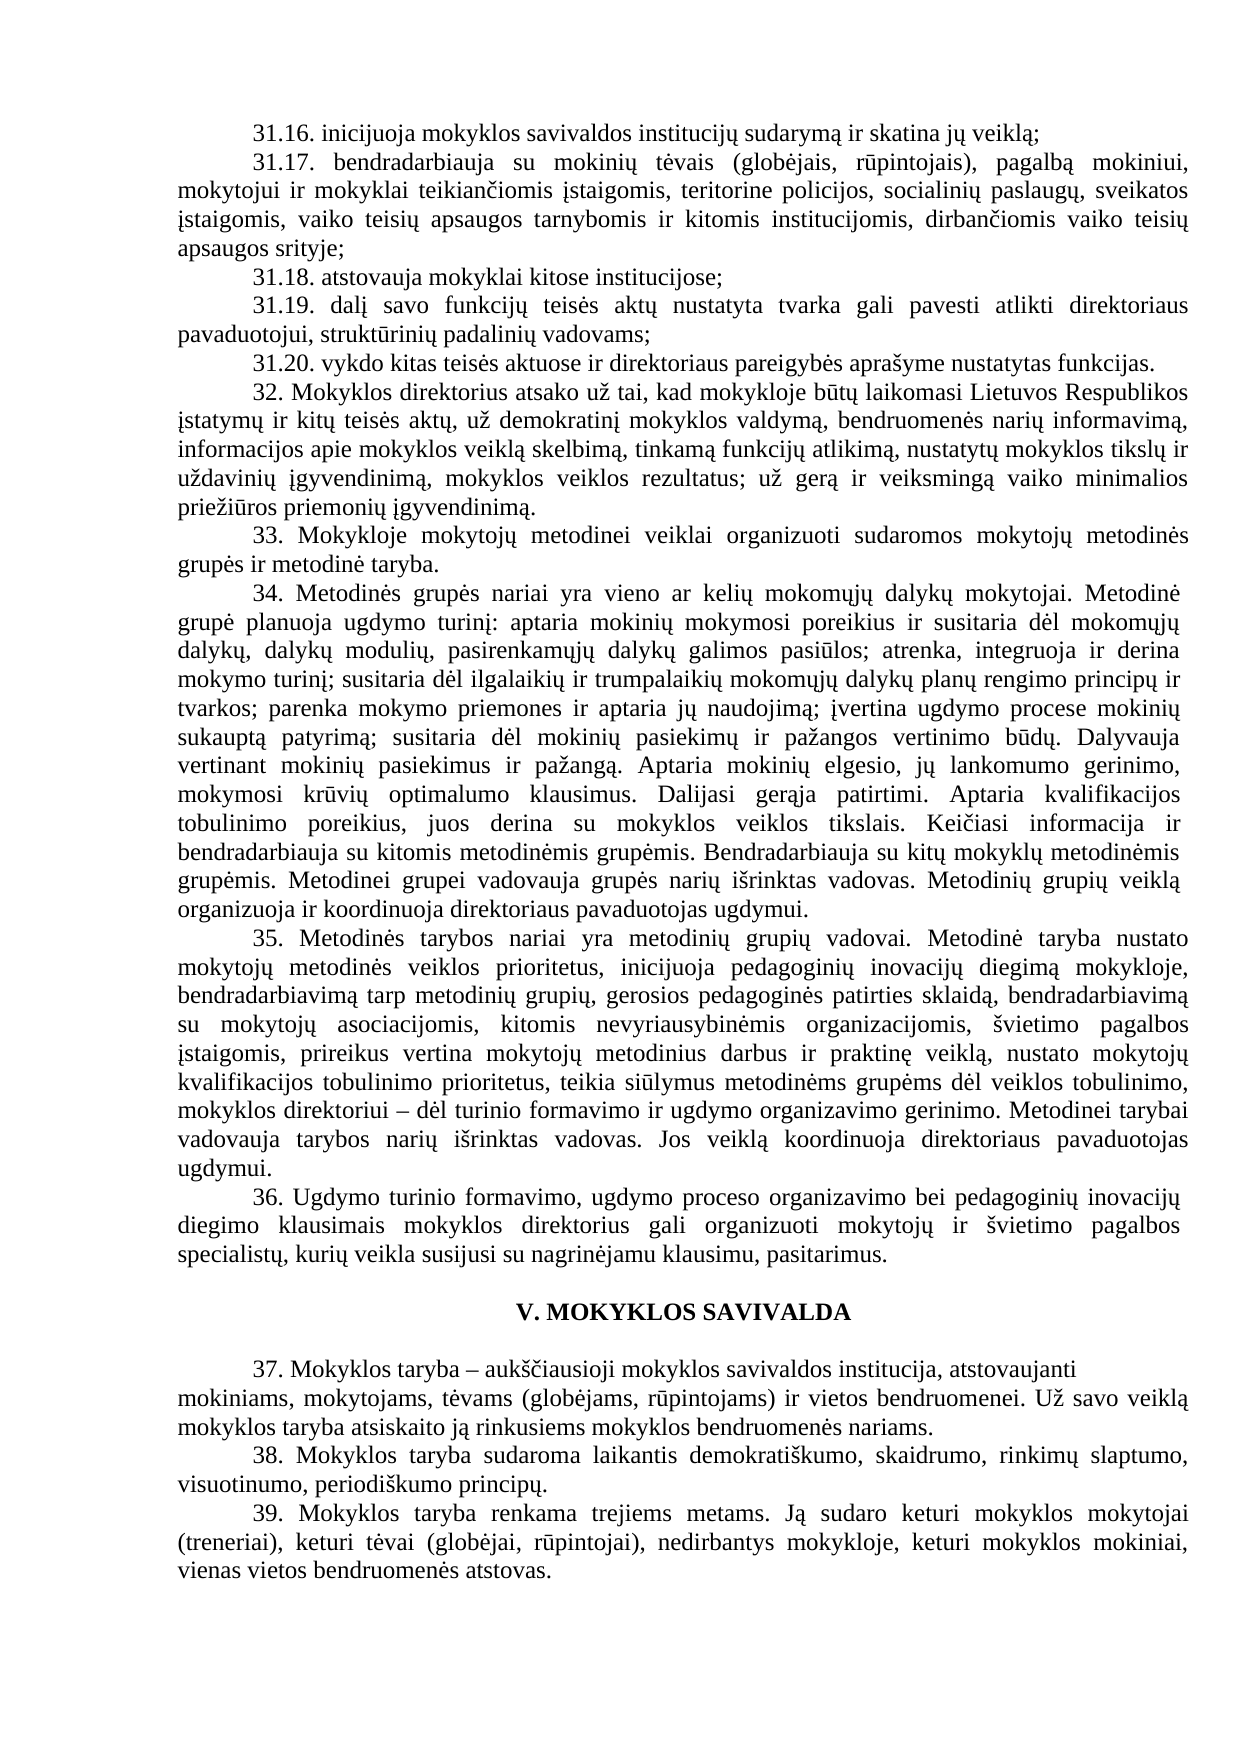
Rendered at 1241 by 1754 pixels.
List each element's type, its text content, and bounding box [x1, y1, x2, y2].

text V. MOKYKLOS SAVIVALDa [177, 1297, 1189, 1326]
text 32. Mokyklos direktorius atsako už tai, kad mokykloje būtų laikomasi Lietuvos Respublikos įstatymų ir kitų teisės aktų, už demokratinį mokyklos valdymą, bendruomenės narių informavimą, informacijos apie mokyklos veiklą skelbimą, tinkamą funkcijų atlikimą, nustatytų mokyklos tikslų ir uždavinių įgyvendinimą, mokyklos veiklos rezultatus; už gerą ir veiksmingą vaiko minimalios priežiūros priemonių įgyvendinimą. [177, 377, 1189, 521]
text 31.20. vykdo kitas teisės aktuose ir direktoriaus pareigybės aprašyme nustatytas funkcijas. [177, 348, 1189, 377]
text 31.19. dalį savo funkcijų teisės aktų nustatyta tvarka gali pavesti atlikti direktoriaus pavaduotojui, struktūrinių padalinių vadovams; [177, 291, 1189, 348]
text 31.17. bendradarbiauja su mokinių tėvais (globėjais, rūpintojais), pagalbą mokiniui, mokytojui ir mokyklai teikiančiomis įstaigomis, teritorine policijos, socialinių paslaugų, sveikatos įstaigomis, vaiko teisių apsaugos tarnybomis ir kitomis institucijomis, dirbančiomis vaiko teisių apsaugos srityje; [177, 147, 1189, 262]
text 33. Mokykloje mokytojų metodinei veiklai organizuoti sudaromos mokytojų metodinės grupės ir metodinė taryba. [177, 521, 1189, 578]
text 35. Metodinės tarybos nariai yra metodinių grupių vadovai. Metodinė taryba nustato mokytojų metodinės veiklos prioritetus, inicijuoja pedagoginių inovacijų diegimą mokykloje, bendradarbiavimą tarp metodinių grupių, gerosios pedagoginės patirties sklaidą, bendradarbiavimą su mokytojų asociacijomis, kitomis nevyriausybinėmis organizacijomis, švietimo pagalbos įstaigomis, prireikus vertina mokytojų metodinius darbus ir praktinę veiklą, nustato mokytojų kvalifikacijos tobulinimo prioritetus, teikia siūlymus metodinėms grupėms dėl veiklos tobulinimo, mokyklos direktoriui – dėl turinio formavimo ir ugdymo organizavimo gerinimo. Metodinei tarybai vadovauja tarybos narių išrinktas vadovas. Jos veiklą koordinuoja direktoriaus pavaduotojas ugdymui. [177, 923, 1189, 1182]
text 31.16. inicijuoja mokyklos savivaldos institucijų sudarymą ir skatina jų veiklą; [177, 118, 1189, 147]
text 39. Mokyklos taryba renkama trejiems metams. Ją sudaro keturi mokyklos mokytojai (treneriai), keturi tėvai (globėjai, rūpintojai), nedirbantys mokykloje, keturi mokyklos mokiniai, vienas vietos bendruomenės atstovas. [177, 1498, 1189, 1584]
text 38. Mokyklos taryba sudaroma laikantis demokratiškumo, skaidrumo, rinkimų slaptumo, visuotinumo, periodiškumo principų. [177, 1441, 1189, 1498]
text 36. Ugdymo turinio formavimo, ugdymo proceso organizavimo bei pedagoginių inovacijų diegimo klausimais mokyklos direktorius gali organizuoti mokytojų ir švietimo pagalbos specialistų, kurių veikla susijusi su nagrinėjamu klausimu, pasitarimus. [177, 1182, 1181, 1268]
text 34. Metodinės grupės nariai yra vieno ar kelių mokomųjų dalykų mokytojai. Metodinė grupė planuoja ugdymo turinį: aptaria mokinių mokymosi poreikius ir susitaria dėl mokomųjų dalykų, dalykų modulių, pasirenkamųjų dalykų galimos pasiūlos; atrenka, integruoja ir derina mokymo turinį; susitaria dėl ilgalaikių ir trumpalaikių mokomųjų dalykų planų rengimo principų ir tvarkos; parenka mokymo priemones ir aptaria jų naudojimą; įvertina ugdymo procese mokinių sukauptą patyrimą; susitaria dėl mokinių pasiekimų ir pažangos vertinimo būdų. Dalyvauja vertinant mokinių pasiekimus ir pažangą. Aptaria mokinių elgesio, jų lankomumo gerinimo, mokymosi krūvių optimalumo klausimus. Dalijasi gerąja patirtimi. Aptaria kvalifikacijos tobulinimo poreikius, juos derina su mokyklos veiklos tikslais. Keičiasi informacija ir bendradarbiauja su kitomis metodinėmis grupėmis. Bendradarbiauja su kitų mokyklų metodinėmis grupėmis. Metodinei grupei vadovauja grupės narių išrinktas vadovas. Metodinių grupių veiklą organizuoja ir koordinuoja direktoriaus pavaduotojas ugdymui. [177, 578, 1181, 923]
text 37. Mokyklos taryba – aukščiausioji mokyklos savivaldos institucija, atstovaujanti [252, 1354, 1189, 1383]
text 31.18. atstovauja mokyklai kitose institucijose; [177, 262, 1189, 291]
text mokiniams, mokytojams, tėvams (globėjams, rūpintojams) ir vietos bendruomenei. Už savo veiklą mokyklos taryba atsiskaito ją rinkusiems mokyklos bendruomenės nariams. [177, 1383, 1189, 1441]
